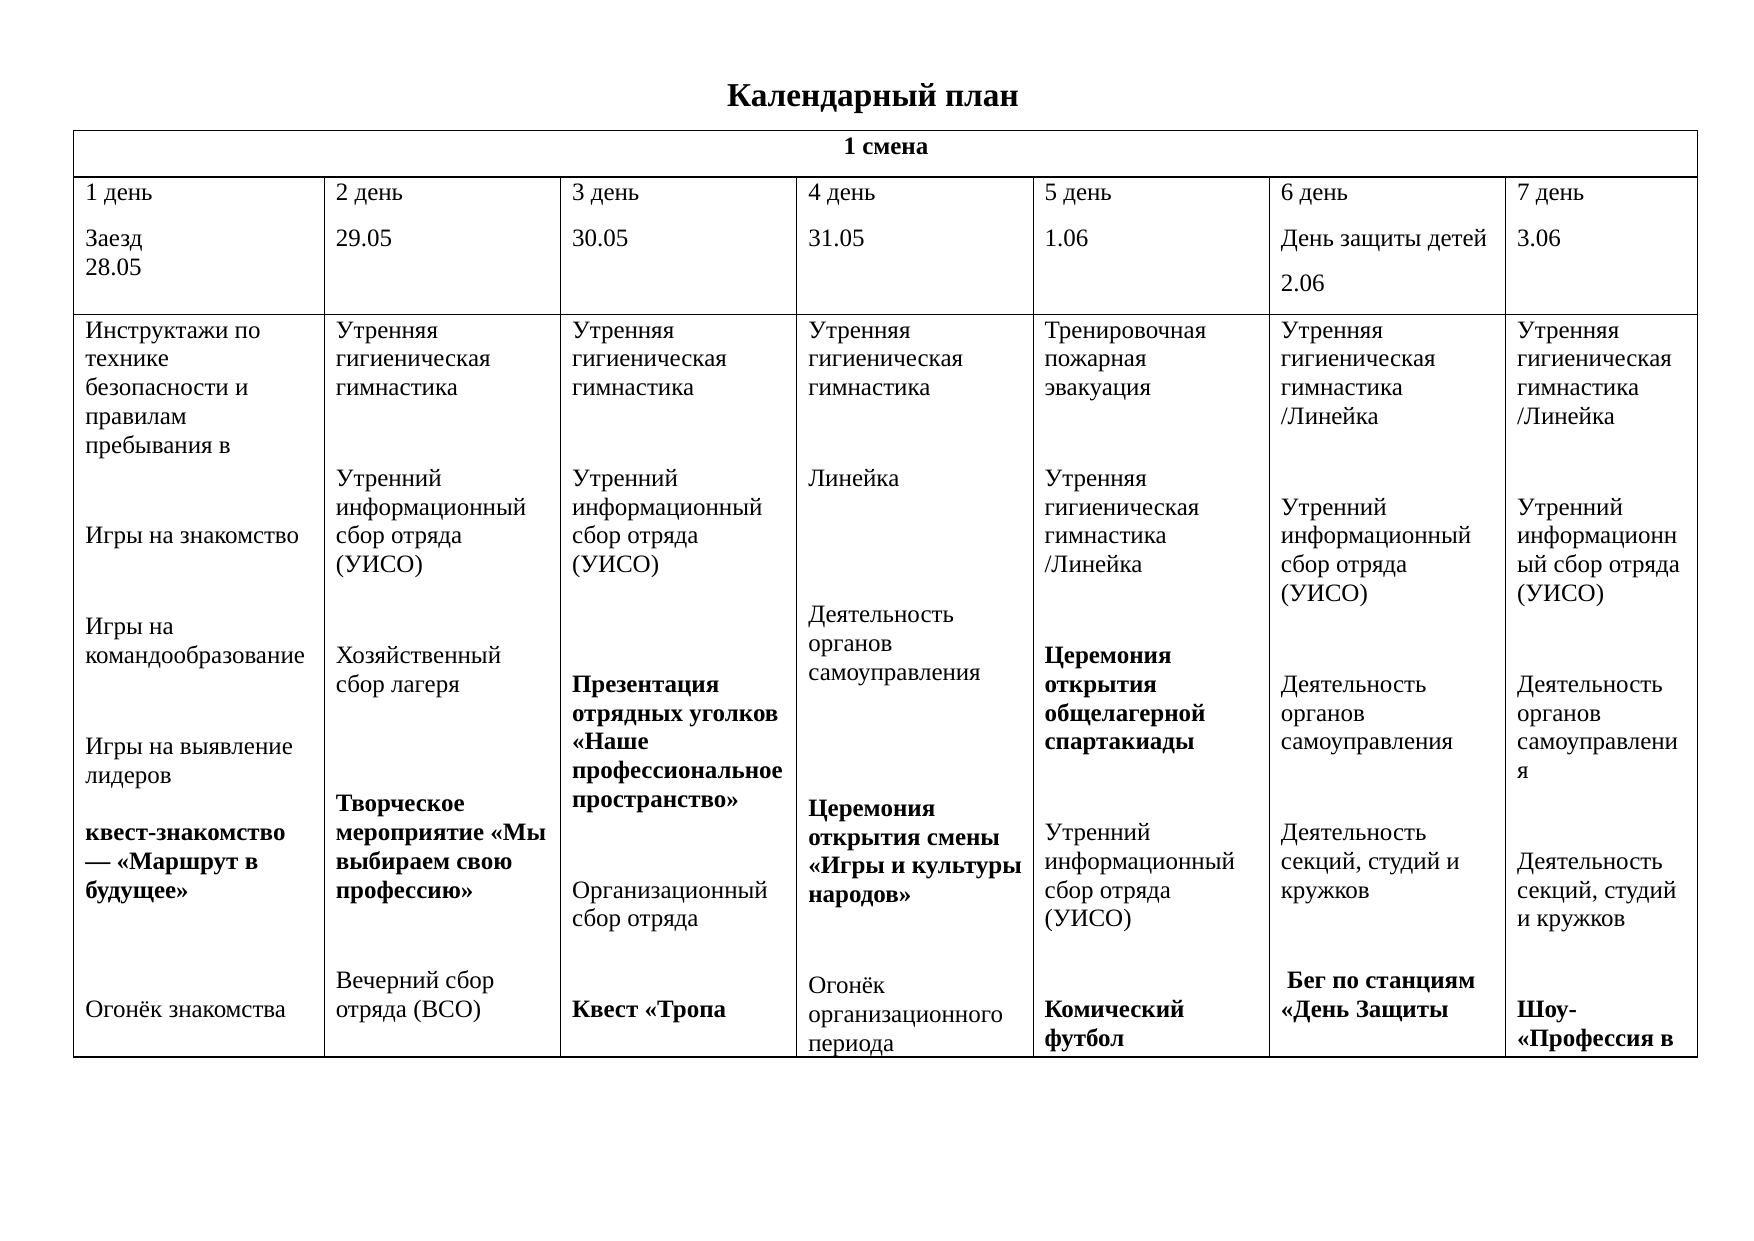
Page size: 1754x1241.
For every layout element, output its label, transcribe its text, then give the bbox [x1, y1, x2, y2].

table_header 1 смена [74, 131, 1697, 176]
table_cell 2 день 29.05 [325, 178, 560, 314]
table_cell 7 день 3.06 [1506, 178, 1697, 314]
table_cell Утренняя гигиеническая гимнастика /Линейка Утренний информационный сбор отряда (УИСО) Деятельность органов самоуправления Деятельность секций, студий и кружков Шоу- «Профессия в [1506, 315, 1697, 1056]
table_cell Утренняя гигиеническая гимнастика Утренний информационный сбор отряда (УИСО) Презентация отрядных уголков «Наше профессиональное пространство» Организационный сбор отряда Квест «Тропа [561, 315, 796, 1056]
table_cell 5 день 1.06 [1034, 178, 1269, 314]
table_cell 3 день 30.05 [561, 178, 796, 314]
table_cell Утренняя гигиеническая гимнастика Утренний информационный сбор отряда (УИСО) Хозяйственный сбор лагеря Творческое мероприятие «Мы выбираем свою профессию» Вечерний сбор отряда (ВСО) [325, 315, 560, 1056]
text Календарный план [74, 75, 1680, 113]
table_cell 6 день День защиты детей 2.06 [1270, 178, 1505, 314]
table_cell 1 день Заезд 28.05 [74, 178, 324, 314]
table_cell Утренняя гигиеническая гимнастика Линейка Деятельность органов самоуправления Церемония открытия смены «Игры и культуры народов» Огонёк организационного периода [797, 315, 1033, 1056]
table_cell Тренировочная пожарная эвакуация Утренняя гигиеническая гимнастика /Линейка Церемония открытия общелагерной спартакиады Утренний информационный сбор отряда (УИСО) Комический футбол [1034, 315, 1269, 1056]
table_cell Утренняя гигиеническая гимнастика /Линейка Утренний информационный сбор отряда (УИСО) Деятельность органов самоуправления Деятельность секций, студий и кружков Бег по станциям «День Защиты [1270, 315, 1505, 1056]
table_cell Инструктажи по технике безопасности и правилам пребывания в Игры на знакомство Игры на командообразование Игры на выявление лидеров квест-знакомство — «Маршрут в будущее» Огонёк знакомства [74, 315, 324, 1056]
table_cell 4 день 31.05 [797, 178, 1033, 314]
